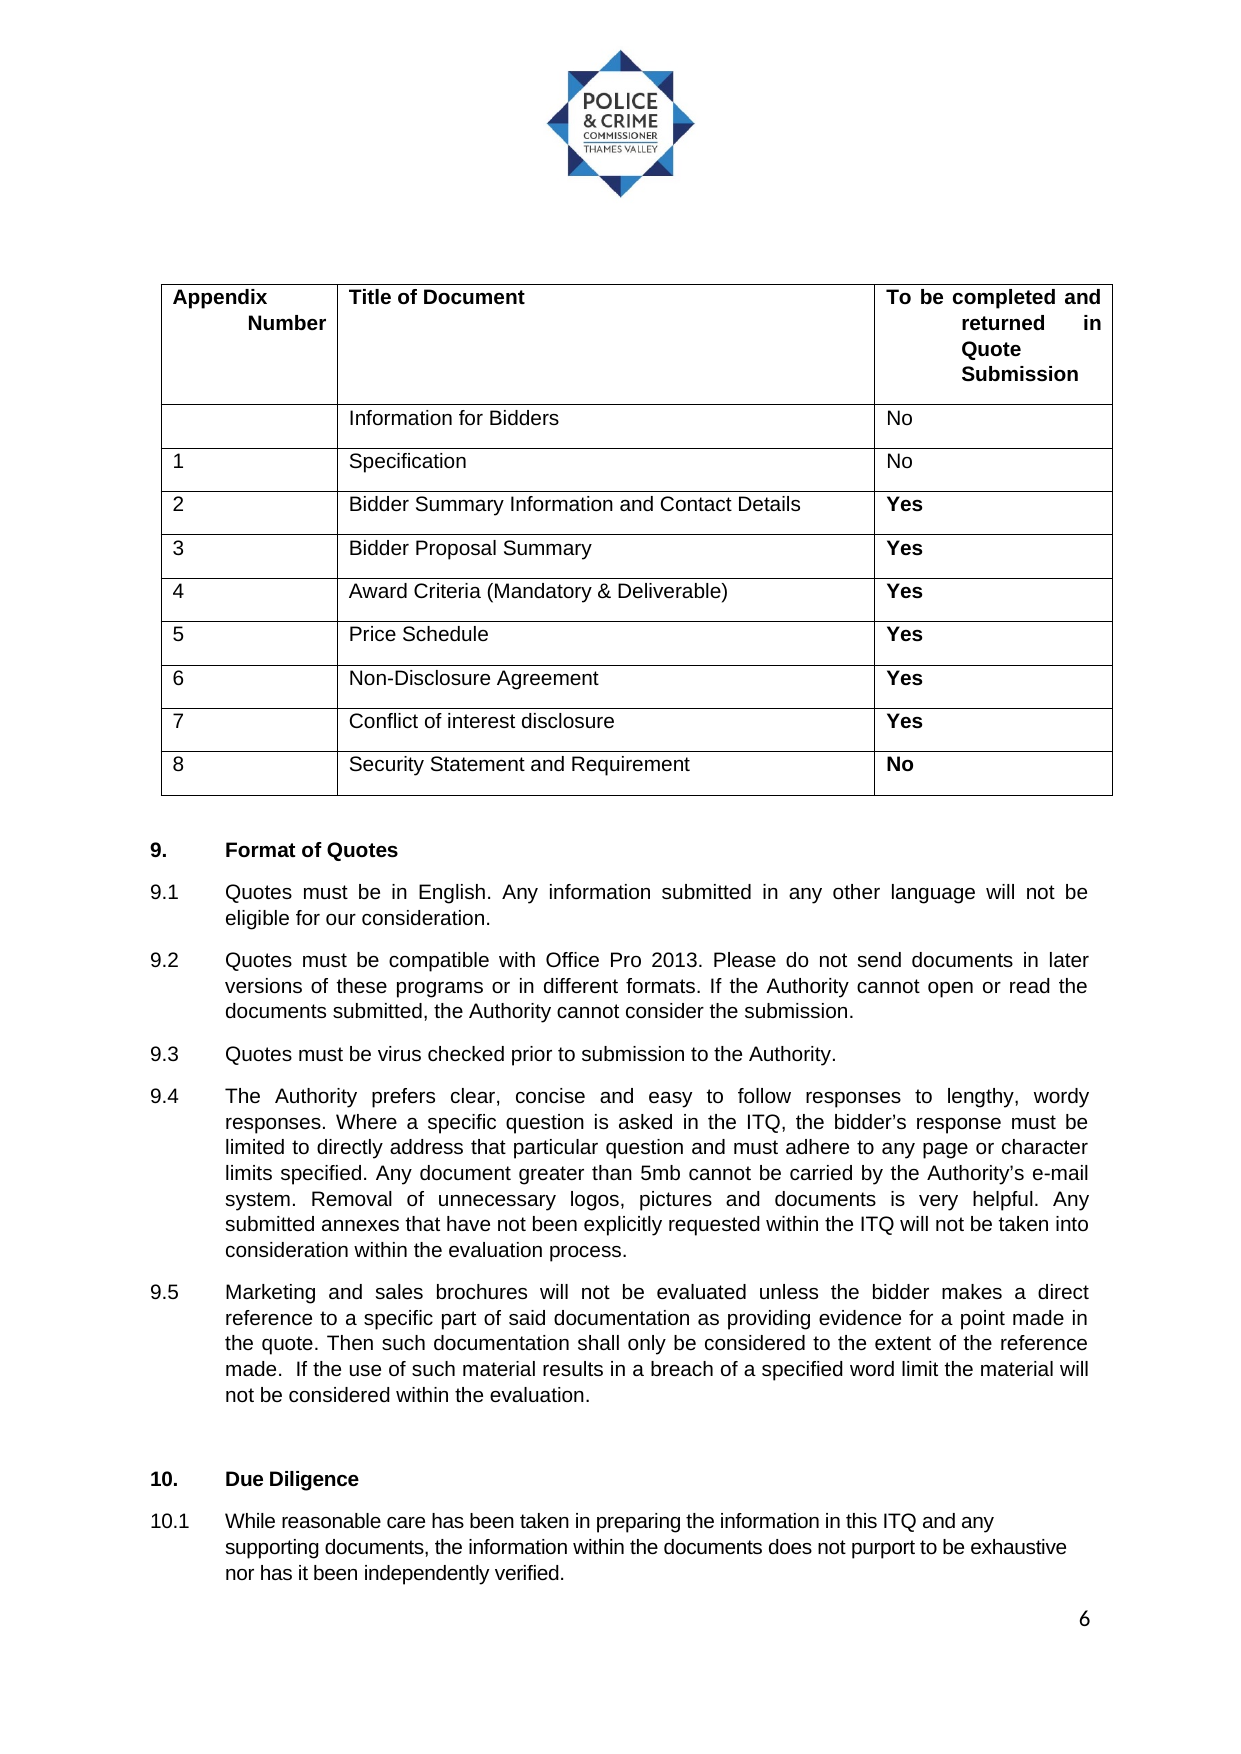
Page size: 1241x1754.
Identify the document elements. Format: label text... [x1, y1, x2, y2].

table_cell Information for Bidders [338, 405, 874, 448]
table_cell 8 [162, 752, 337, 794]
table_cell Bidder Summary Information and Contact Details [338, 492, 874, 534]
table_cell Price Schedule [338, 622, 874, 664]
table_cell Yes [875, 709, 1112, 751]
text 10.1 While reasonable care has been taken in preparing the information in this ITQ and any supporting documents, the information within the documents does not purport to be exhaustive nor has it been independently verified. [150, 1509, 1090, 1584]
table_cell Yes [875, 666, 1112, 708]
text 9. Format of Quotes [150, 838, 1090, 862]
table_cell No [875, 752, 1112, 794]
table_cell Yes [875, 579, 1112, 621]
table_cell 5 [162, 622, 337, 664]
table_cell No [875, 449, 1112, 491]
table_header Title of Document [338, 285, 874, 404]
table_cell Award Criteria (Mandatory & Deliverable) [338, 579, 874, 621]
text 9.5 Marketing and sales brochures will not be evaluated unless the bidder makes a direct reference to a specific part of said documentation as providing evidence for a point made in the quote. Then such documentation shall only be considered to the extent of the reference made. If the use of such material results in a breach of a specified word limit the material will not be considered within the evaluation. [150, 1280, 1090, 1406]
text 9.3 Quotes must be virus checked prior to submission to the Authority. [150, 1042, 1090, 1066]
table_cell 3 [162, 535, 337, 578]
table_cell 4 [162, 579, 337, 621]
table_cell Security Statement and Requirement [338, 752, 874, 794]
table_header Appendix Number [162, 285, 337, 404]
table_cell 7 [162, 709, 337, 751]
table_header To be completed and returned in Quote Submission [875, 285, 1112, 404]
table_cell Specification [338, 449, 874, 491]
table_cell 2 [162, 492, 337, 534]
table_cell No [875, 405, 1112, 448]
text 9.2 Quotes must be compatible with Office Pro 2013. Please do not send documents in later versions of these programs or in different formats. If the Authority cannot open or read the documents submitted, the Authority cannot consider the submission. [150, 948, 1090, 1023]
table_cell 1 [162, 449, 337, 491]
text 9.4 The Authority prefers clear, concise and easy to follow responses to lengthy, wordy responses. Where a specific question is asked in the ITQ, the bidder’s response must be limited to directly address that particular question and must adhere to any page or character limits specified. Any document greater than 5mb cannot be carried by the Authority’s e-mail system. Removal of unnecessary logos, pictures and documents is very helpful. Any submitted annexes that have not been explicitly requested within the ITQ will not be taken into consideration within the evaluation process. [150, 1084, 1090, 1262]
text 9.1 Quotes must be in English. Any information submitted in any other language will not be eligible for our consideration. [150, 880, 1090, 930]
table_cell Conflict of interest disclosure [338, 709, 874, 751]
table_cell Yes [875, 535, 1112, 578]
table_cell [162, 405, 337, 448]
table_cell Bidder Proposal Summary [338, 535, 874, 578]
table_cell Yes [875, 622, 1112, 664]
table_cell Non-Disclosure Agreement [338, 666, 874, 708]
table_cell Yes [875, 492, 1112, 534]
table_cell 6 [162, 666, 337, 708]
text 10. Due Diligence [150, 1467, 1090, 1491]
